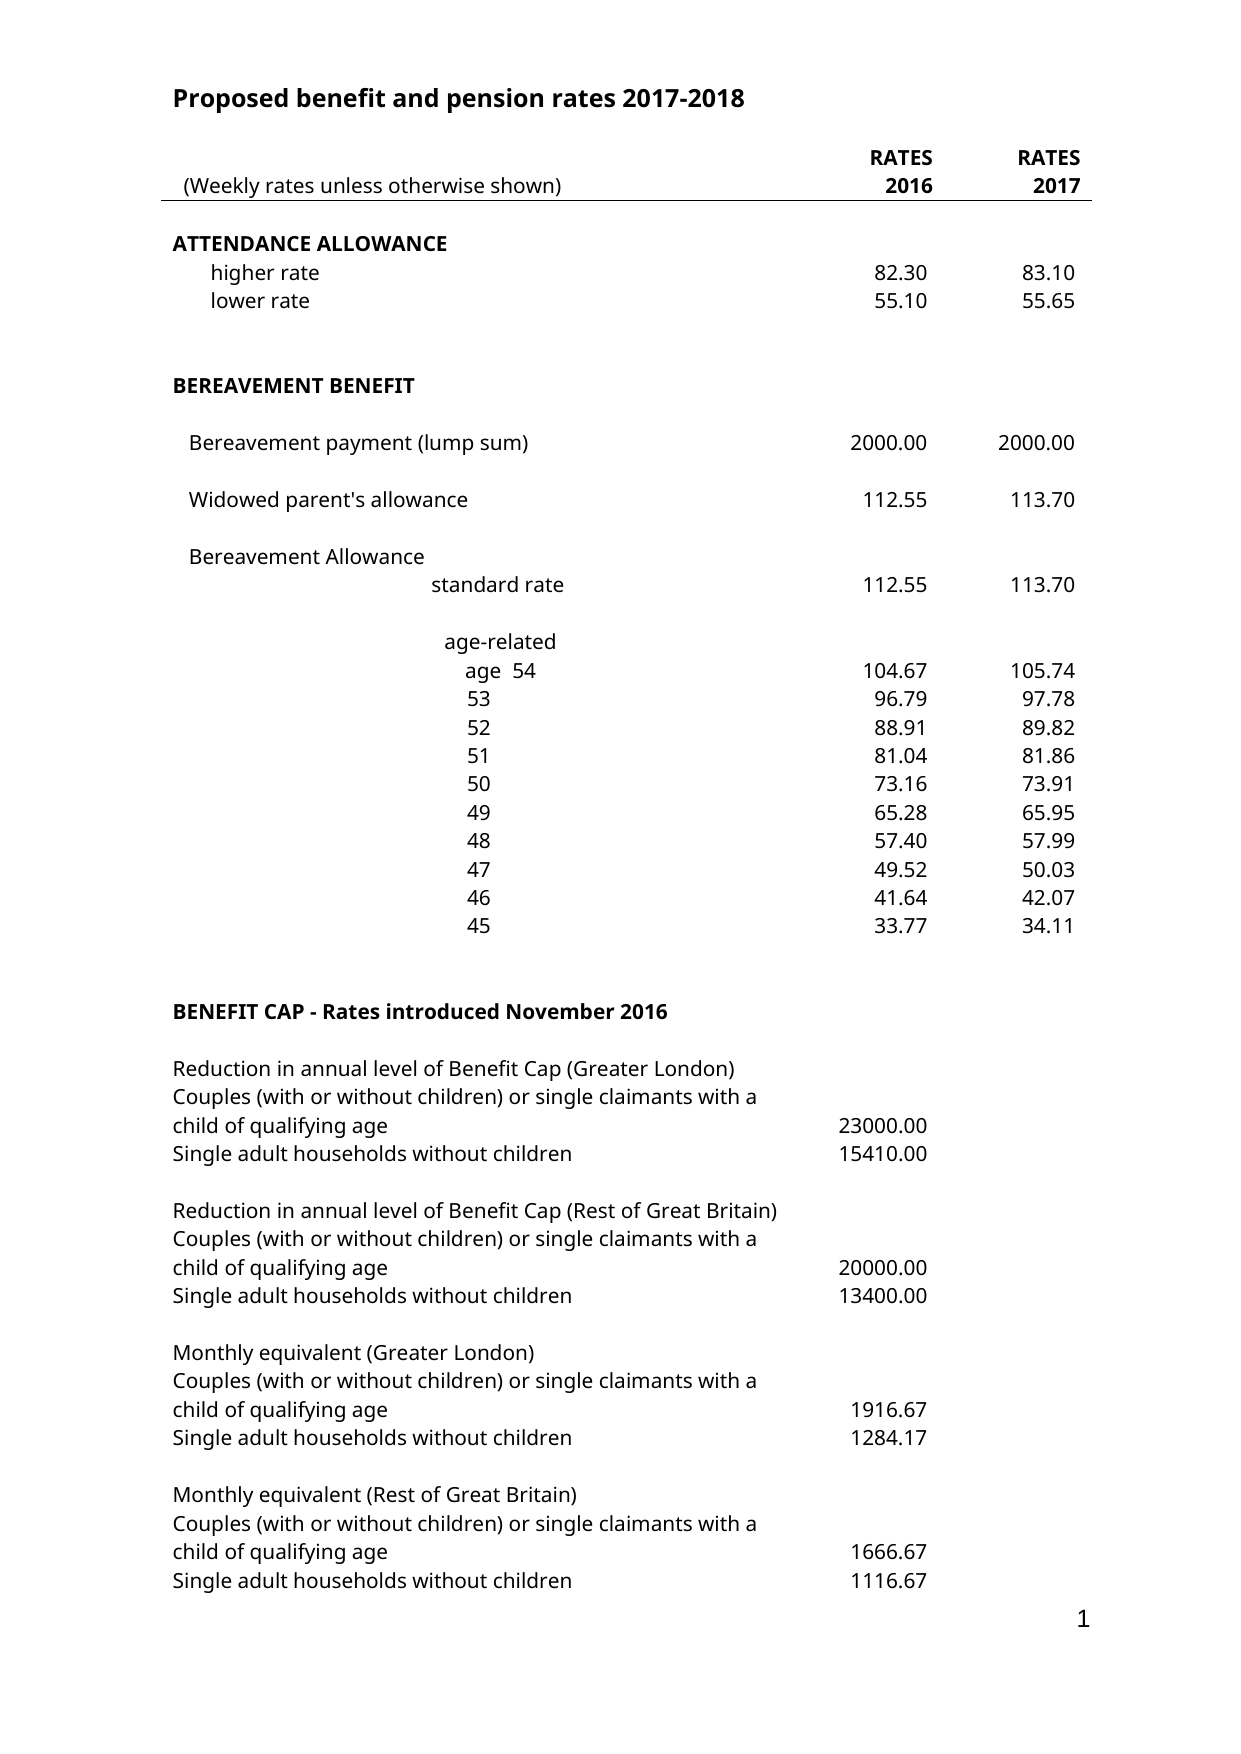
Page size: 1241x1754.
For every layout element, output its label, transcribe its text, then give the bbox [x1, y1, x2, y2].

table_cell [944, 201, 1092, 229]
table_cell [161, 940, 796, 968]
table_cell 112.55 [796, 570, 944, 599]
table_cell Reduction in annual level of Benefit Cap (Greater London) [161, 1054, 796, 1082]
table_cell Couples (with or without children) or single claimants with a child of qualifying age [161, 1225, 796, 1281]
table_cell [796, 1480, 944, 1509]
table_cell lower rate [161, 286, 796, 314]
table_cell [161, 114, 796, 143]
table_cell [161, 1025, 796, 1054]
table_cell 33.77 [796, 912, 944, 940]
table_cell Single adult households without children [161, 1281, 796, 1310]
table_cell 34.11 [944, 912, 1092, 940]
table_cell [161, 400, 796, 428]
table_cell [944, 343, 1092, 371]
table_header [944, 74, 1092, 114]
table_cell [796, 940, 944, 968]
table_cell 57.40 [796, 826, 944, 855]
table_cell [161, 143, 796, 171]
table_cell Monthly equivalent (Rest of Great Britain) [161, 1480, 796, 1509]
table_cell [796, 997, 944, 1025]
table_cell 104.67 [796, 656, 944, 684]
table_cell [796, 1168, 944, 1196]
table_cell 113.70 [944, 485, 1092, 513]
table_cell [796, 457, 944, 485]
table_cell [944, 1168, 1092, 1196]
table_cell 83.10 [944, 258, 1092, 286]
table_cell Single adult households without children [161, 1139, 796, 1168]
table_cell Widowed parent's allowance [161, 485, 796, 513]
table_cell [944, 400, 1092, 428]
table_cell [944, 1310, 1092, 1338]
table_cell 1666.67 [796, 1509, 944, 1566]
table_cell [944, 1082, 1092, 1139]
table_cell [796, 1452, 944, 1480]
table_cell [944, 1367, 1092, 1423]
table_cell 55.10 [796, 286, 944, 314]
table_cell [161, 457, 796, 485]
table_cell 49 [161, 798, 796, 826]
table_cell [796, 1196, 944, 1224]
table_cell [944, 627, 1092, 656]
table_cell 20000.00 [796, 1225, 944, 1281]
table_cell [944, 542, 1092, 570]
table_cell Couples (with or without children) or single claimants with a child of qualifying age [161, 1082, 796, 1139]
table_cell 88.91 [796, 713, 944, 741]
table_cell BENEFIT CAP - Rates introduced November 2016 [161, 997, 796, 1025]
table_cell Monthly equivalent (Greater London) [161, 1338, 796, 1367]
table_cell (Weekly rates unless otherwise shown) [161, 171, 796, 200]
table_cell [944, 997, 1092, 1025]
table_cell Bereavement Allowance [161, 542, 796, 570]
table_cell [161, 201, 796, 229]
table_cell [796, 1310, 944, 1338]
table_cell 65.95 [944, 798, 1092, 826]
table_cell [796, 599, 944, 627]
table_cell [796, 371, 944, 400]
table_cell 46 [161, 883, 796, 912]
table_cell 2000.00 [796, 428, 944, 457]
table_cell [161, 315, 796, 343]
table_cell 105.74 [944, 656, 1092, 684]
table_cell age 54 [161, 656, 796, 684]
table_cell 50.03 [944, 855, 1092, 883]
table_cell age-related [161, 627, 796, 656]
table_cell [944, 114, 1092, 143]
table_cell [796, 1338, 944, 1367]
table_cell [944, 1225, 1092, 1281]
table_cell 73.91 [944, 770, 1092, 798]
table_cell [161, 969, 796, 997]
table_cell [944, 1424, 1092, 1452]
table_cell 65.28 [796, 798, 944, 826]
table_cell [796, 627, 944, 656]
table_cell 113.70 [944, 570, 1092, 599]
table_cell 57.99 [944, 826, 1092, 855]
table_cell [796, 229, 944, 258]
table_cell [944, 1196, 1092, 1224]
table_cell [944, 371, 1092, 400]
table_cell 50 [161, 770, 796, 798]
table_cell 49.52 [796, 855, 944, 883]
table_cell [161, 1168, 796, 1196]
table_cell 96.79 [796, 684, 944, 713]
table_cell [161, 343, 796, 371]
table_cell [944, 969, 1092, 997]
table_cell 1116.67 [796, 1566, 944, 1594]
table_cell [944, 315, 1092, 343]
table_cell [796, 1025, 944, 1054]
table_cell Bereavement payment (lump sum) [161, 428, 796, 457]
table_cell [944, 1025, 1092, 1054]
table_cell [944, 1281, 1092, 1310]
table_cell [796, 114, 944, 143]
table_cell RATES [944, 143, 1092, 171]
table_cell 89.82 [944, 713, 1092, 741]
table_cell 2017 [944, 171, 1092, 200]
table_cell higher rate [161, 258, 796, 286]
table_cell Couples (with or without children) or single claimants with a child of qualifying age [161, 1509, 796, 1566]
table_cell [944, 229, 1092, 258]
table_cell [944, 1509, 1092, 1566]
table_cell 1284.17 [796, 1424, 944, 1452]
table_cell 41.64 [796, 883, 944, 912]
table_cell 82.30 [796, 258, 944, 286]
table_cell 42.07 [944, 883, 1092, 912]
table_cell [796, 542, 944, 570]
table_cell Single adult households without children [161, 1566, 796, 1594]
table_cell [944, 599, 1092, 627]
table_cell [796, 1054, 944, 1082]
table_cell [161, 599, 796, 627]
table_cell [944, 1139, 1092, 1168]
table_cell 2000.00 [944, 428, 1092, 457]
table_cell [944, 1338, 1092, 1367]
table_cell 2016 [796, 171, 944, 200]
table_cell [796, 315, 944, 343]
table_cell 81.04 [796, 741, 944, 769]
table_cell 47 [161, 855, 796, 883]
table_cell [161, 1452, 796, 1480]
table_cell 23000.00 [796, 1082, 944, 1139]
table_cell [796, 514, 944, 542]
table_cell [796, 969, 944, 997]
table_cell 53 [161, 684, 796, 713]
table_cell 55.65 [944, 286, 1092, 314]
table_cell 112.55 [796, 485, 944, 513]
table_header [796, 74, 944, 114]
table_cell [796, 400, 944, 428]
table_cell [944, 1452, 1092, 1480]
table_cell ATTENDANCE ALLOWANCE [161, 229, 796, 258]
table_cell 52 [161, 713, 796, 741]
table_cell [944, 457, 1092, 485]
table_cell Reduction in annual level of Benefit Cap (Rest of Great Britain) [161, 1196, 796, 1224]
table_cell [944, 514, 1092, 542]
table_cell [944, 1480, 1092, 1509]
table_cell 45 [161, 912, 796, 940]
table_cell BEREAVEMENT BENEFIT [161, 371, 796, 400]
table_cell [796, 201, 944, 229]
table_cell [944, 940, 1092, 968]
table_cell 48 [161, 826, 796, 855]
table_cell [161, 1310, 796, 1338]
table_cell Single adult households without children [161, 1424, 796, 1452]
table_cell RATES [796, 143, 944, 171]
table_cell 73.16 [796, 770, 944, 798]
table_cell [944, 1054, 1092, 1082]
table_cell 1916.67 [796, 1367, 944, 1423]
table_cell 13400.00 [796, 1281, 944, 1310]
table_cell 15410.00 [796, 1139, 944, 1168]
table_cell Couples (with or without children) or single claimants with a child of qualifying age [161, 1367, 796, 1423]
table_cell 81.86 [944, 741, 1092, 769]
table_header Proposed benefit and pension rates 2017-2018 [161, 74, 796, 114]
table_cell standard rate [161, 570, 796, 599]
table_cell 97.78 [944, 684, 1092, 713]
table_cell 51 [161, 741, 796, 769]
table_cell [161, 514, 796, 542]
table_cell [796, 343, 944, 371]
table_cell [944, 1566, 1092, 1594]
